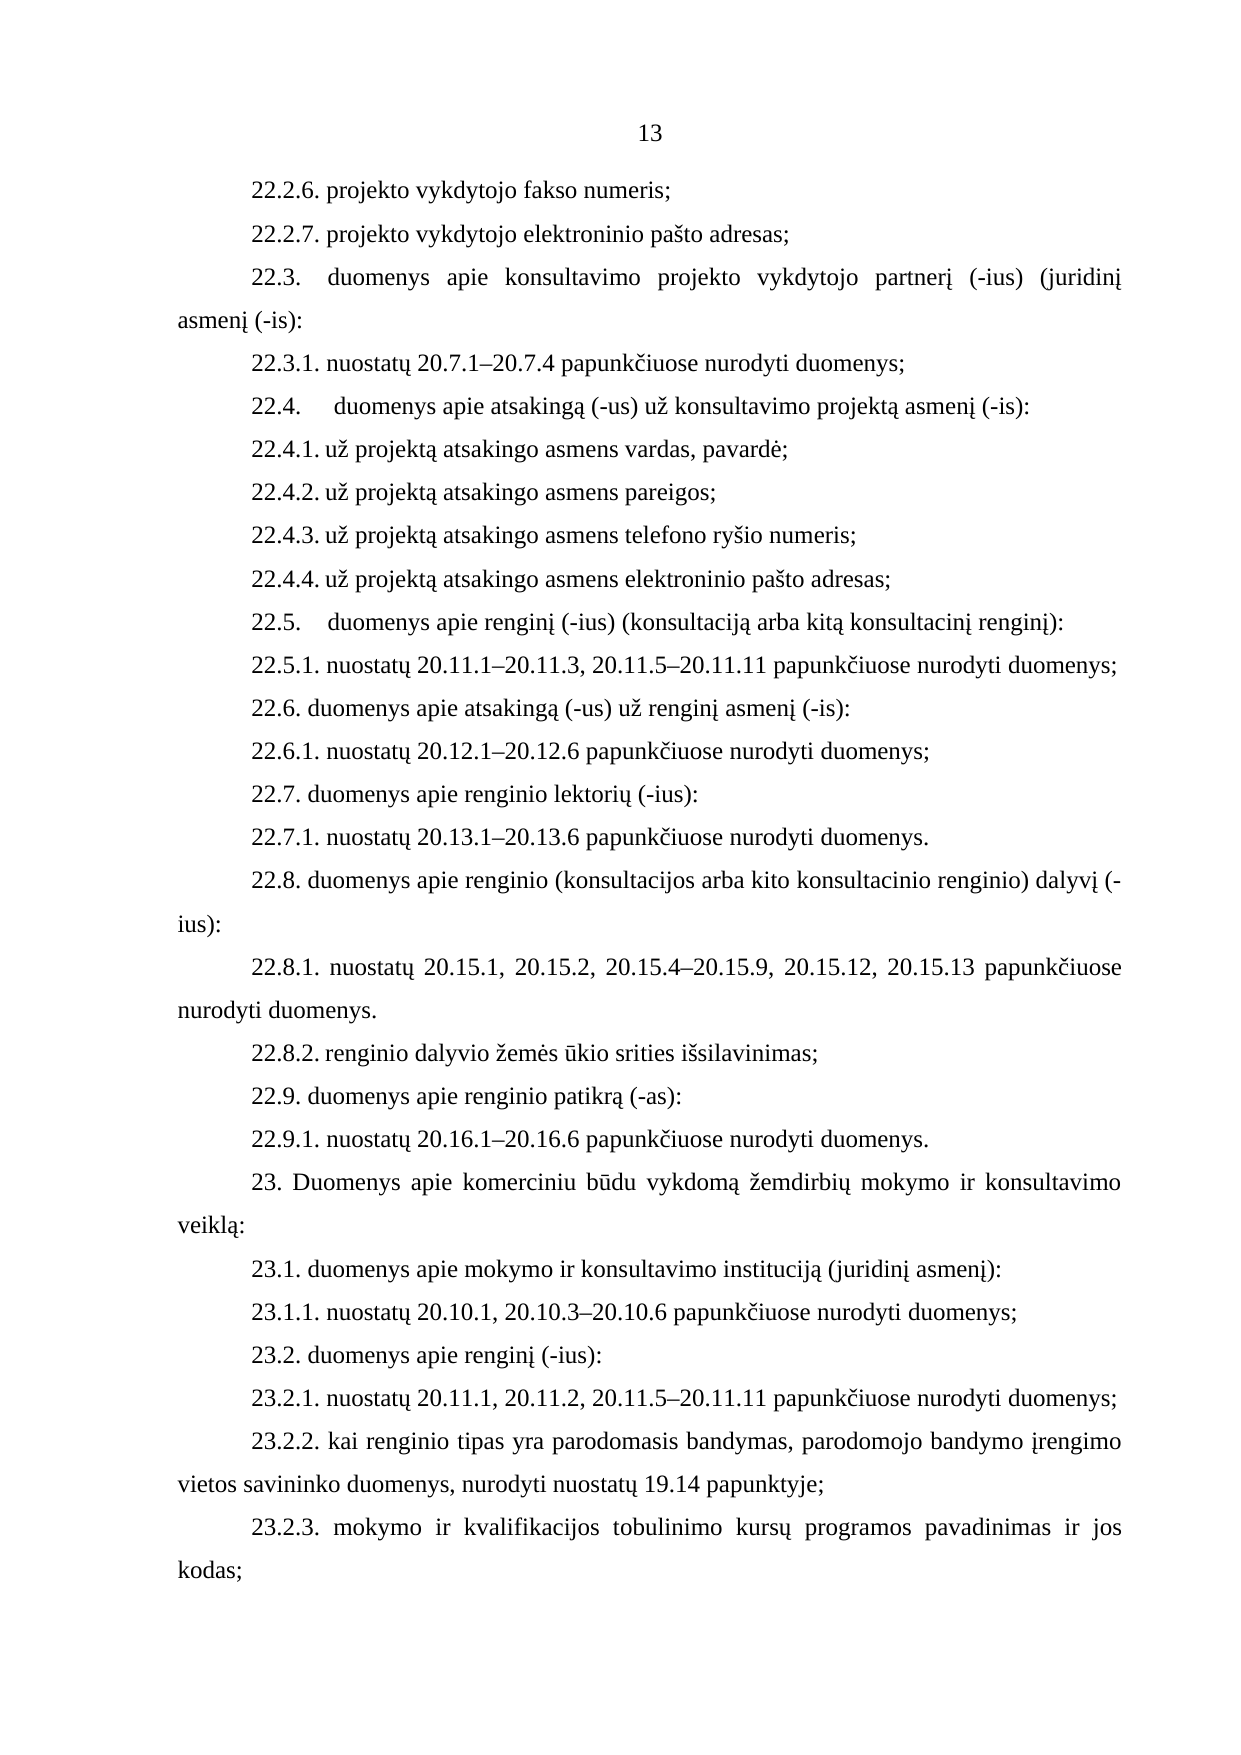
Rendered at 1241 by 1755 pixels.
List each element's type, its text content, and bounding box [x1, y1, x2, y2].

text 22.4.4. už projektą atsakingo asmens elektroninio pašto adresas; [251, 564, 1122, 592]
text 22.2.6. projekto vykdytojo fakso numeris; [177, 176, 1122, 204]
text 22.8.2. renginio dalyvio žemės ūkio srities išsilavinimas; [251, 1038, 1122, 1067]
text 23.1. duomenys apie mokymo ir konsultavimo instituciją (juridinį asmenį): [177, 1254, 1122, 1282]
text 22.4. duomenys apie atsakingą (-us) už konsultavimo projektą asmenį (-is): [177, 391, 1122, 420]
text 22.2.7. projekto vykdytojo elektroninio pašto adresas; [177, 219, 1122, 247]
text 22.8.1. nuostatų 20.15.1, 20.15.2, 20.15.4–20.15.9, 20.15.12, 20.15.13 papunkčiuose nurodyti duomenys. [177, 952, 1122, 1024]
text 22.3. duomenys apie konsultavimo projekto vykdytojo partnerį (-ius) (juridinį asmenį (-is): [177, 262, 1122, 334]
text 22.4.1. už projektą atsakingo asmens vardas, pavardė; [251, 434, 1122, 463]
text 22.4.3. už projektą atsakingo asmens telefono ryšio numeris; [251, 521, 1122, 549]
text 22.6.1. nuostatų 20.12.1–20.12.6 papunkčiuose nurodyti duomenys; [177, 736, 1122, 765]
text 22.3.1. nuostatų 20.7.1–20.7.4 papunkčiuose nurodyti duomenys; [251, 348, 1122, 377]
text 22.9.1. nuostatų 20.16.1–20.16.6 papunkčiuose nurodyti duomenys. [177, 1124, 1122, 1153]
text 23. Duomenys apie komerciniu būdu vykdomą žemdirbių mokymo ir konsultavimo veiklą: [177, 1167, 1122, 1239]
text 22.8. duomenys apie renginio (konsultacijos arba kito konsultacinio renginio) dalyvį (-ius): [177, 866, 1122, 937]
text 22.4.2. už projektą atsakingo asmens pareigos; [251, 477, 1122, 506]
text 23.2.1. nuostatų 20.11.1, 20.11.2, 20.11.5–20.11.11 papunkčiuose nurodyti duomenys; [177, 1383, 1122, 1412]
text 23.2.2. kai renginio tipas yra parodomasis bandymas, parodomojo bandymo įrengimo vietos savininko duomenys, nurodyti nuostatų 19.14 papunktyje; [177, 1426, 1122, 1498]
text 23.2.3. mokymo ir kvalifikacijos tobulinimo kursų programos pavadinimas ir jos kodas; [177, 1512, 1122, 1584]
text 22.5.1. nuostatų 20.11.1–20.11.3, 20.11.5–20.11.11 papunkčiuose nurodyti duomenys; [177, 650, 1122, 679]
text 22.7. duomenys apie renginio lektorių (-ius): [177, 779, 1122, 808]
text 22.5. duomenys apie renginį (-ius) (konsultaciją arba kitą konsultacinį renginį): [177, 607, 1122, 636]
text 22.6. duomenys apie atsakingą (-us) už renginį asmenį (-is): [177, 693, 1122, 722]
text 22.9. duomenys apie renginio patikrą (-as): [177, 1081, 1122, 1110]
text 23.1.1. nuostatų 20.10.1, 20.10.3–20.10.6 papunkčiuose nurodyti duomenys; [177, 1297, 1122, 1326]
text 23.2. duomenys apie renginį (-ius): [177, 1340, 1122, 1369]
text 22.7.1. nuostatų 20.13.1–20.13.6 papunkčiuose nurodyti duomenys. [177, 822, 1122, 851]
